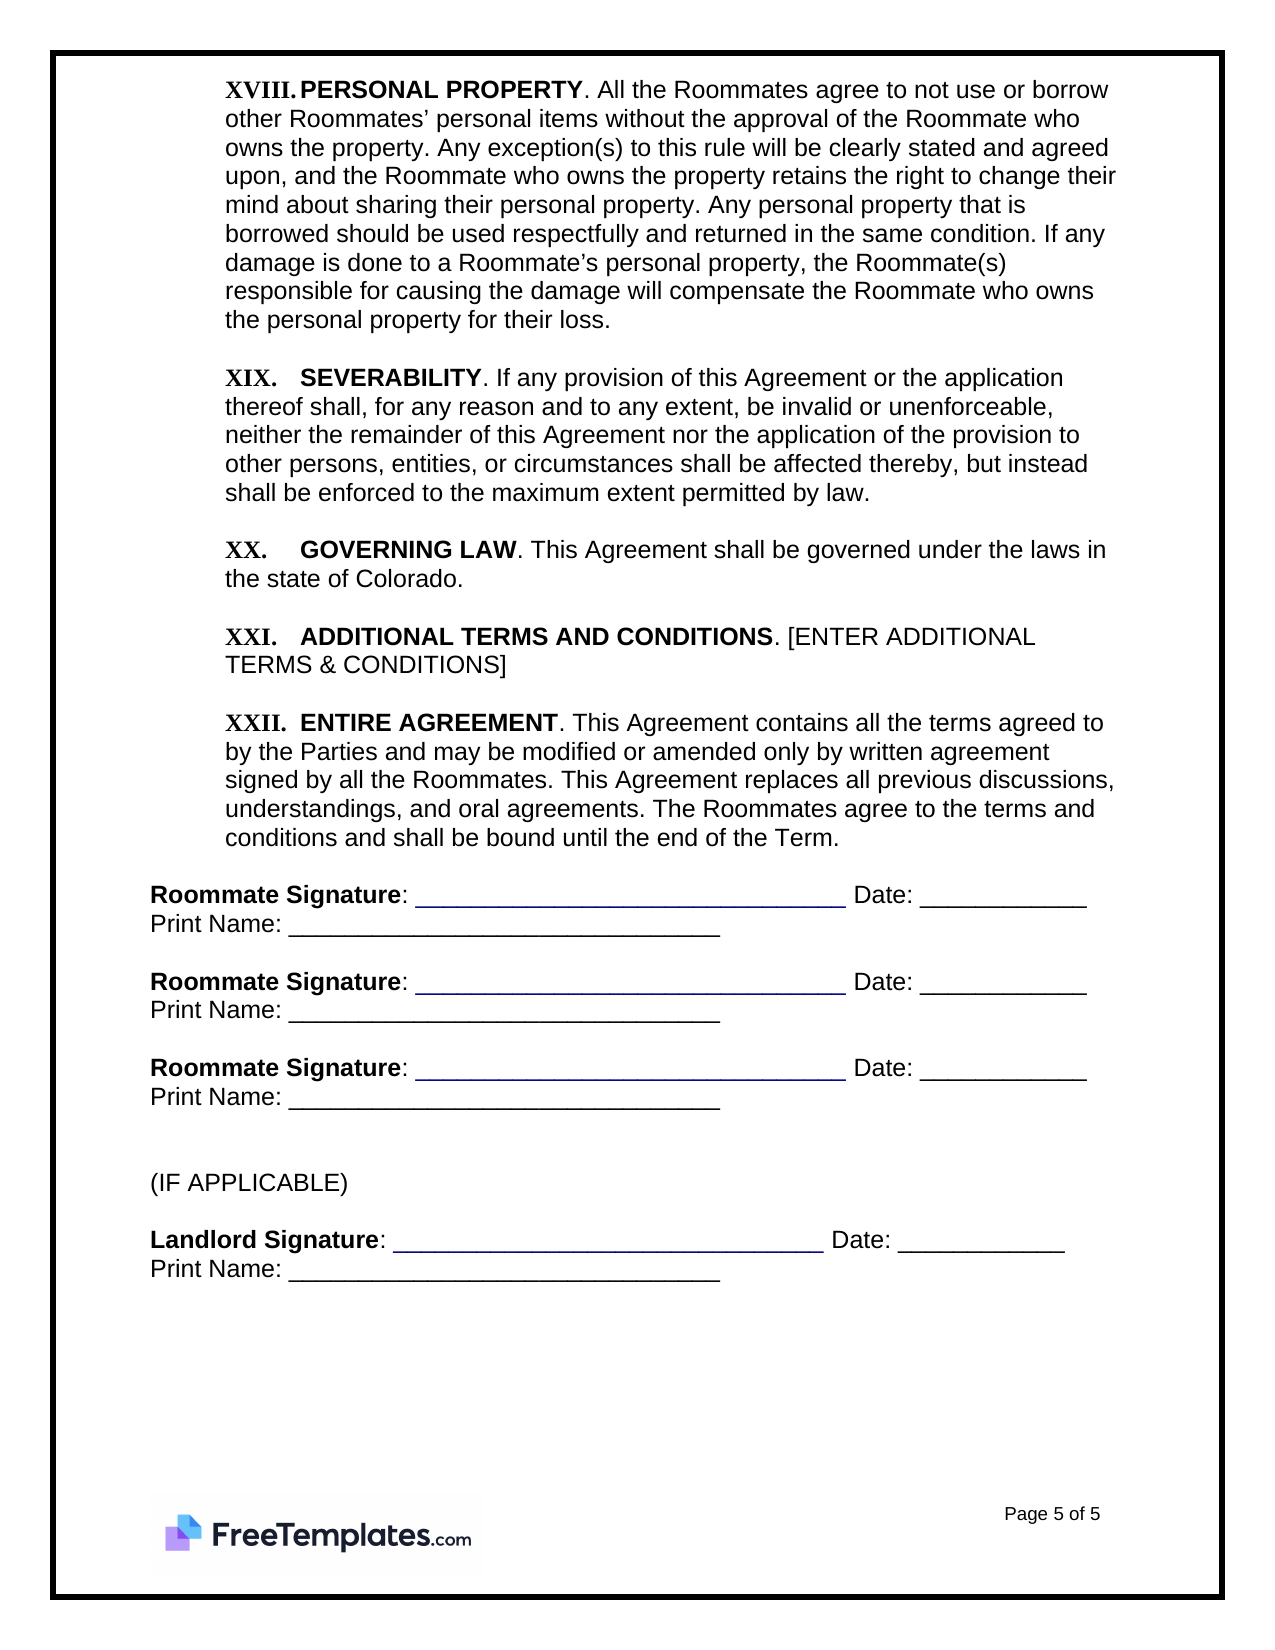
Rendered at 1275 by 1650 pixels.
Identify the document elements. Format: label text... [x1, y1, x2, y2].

subtitle Print Name: _______________________________ [150, 996, 1125, 1024]
list ADDITIONAL TERMS AND CONDITIONS. [ENTER ADDITIONAL TERMS & CONDITIONS] [225, 622, 1125, 679]
subtitle Roommate Signature: _______________________________ Date: ____________ [150, 967, 1125, 996]
subtitle Print Name: _______________________________ [150, 1082, 1125, 1111]
subtitle Landlord Signature: _______________________________ Date: ____________ [150, 1226, 1125, 1254]
subtitle Roommate Signature: _______________________________ Date: ____________ [150, 881, 1125, 909]
list ENTIRE AGREEMENT. This Agreement contains all the terms agreed to by the Parties and may be modified or amended only by written agreement signed by all the Roommates. This Agreement replaces all previous discussions, understandings, and oral agreements. The Roommates agree to the terms and conditions and shall be bound until the end of the Term. [225, 708, 1125, 852]
subtitle Print Name: _______________________________ [150, 909, 1125, 938]
list GOVERNING LAW. This Agreement shall be governed under the laws in the state of Colorado. [225, 535, 1125, 593]
text Print Name: _______________________________ [150, 1254, 1125, 1283]
subtitle Roommate Signature: _______________________________ Date: ____________ [150, 1053, 1125, 1082]
subtitle (IF APPLICABLE) [150, 1168, 1125, 1197]
list SEVERABILITY. If any provision of this Agreement or the application thereof shall, for any reason and to any extent, be invalid or unenforceable, neither the remainder of this Agreement nor the application of the provision to other persons, entities, or circumstances shall be affected thereby, but instead shall be enforced to the maximum extent permitted by law. [225, 363, 1125, 506]
list PERSONAL PROPERTY. All the Roommates agree to not use or borrow other Roommates’ personal items without the approval of the Roommate who owns the property. Any exception(s) to this rule will be clearly stated and agreed upon, and the Roommate who owns the property retains the right to change their mind about sharing their personal property. Any personal property that is borrowed should be used respectfully and returned in the same condition. If any damage is done to a Roommate’s personal property, the Roommate(s) responsible for causing the damage will compensate the Roommate who owns the personal property for their loss. [225, 75, 1125, 334]
